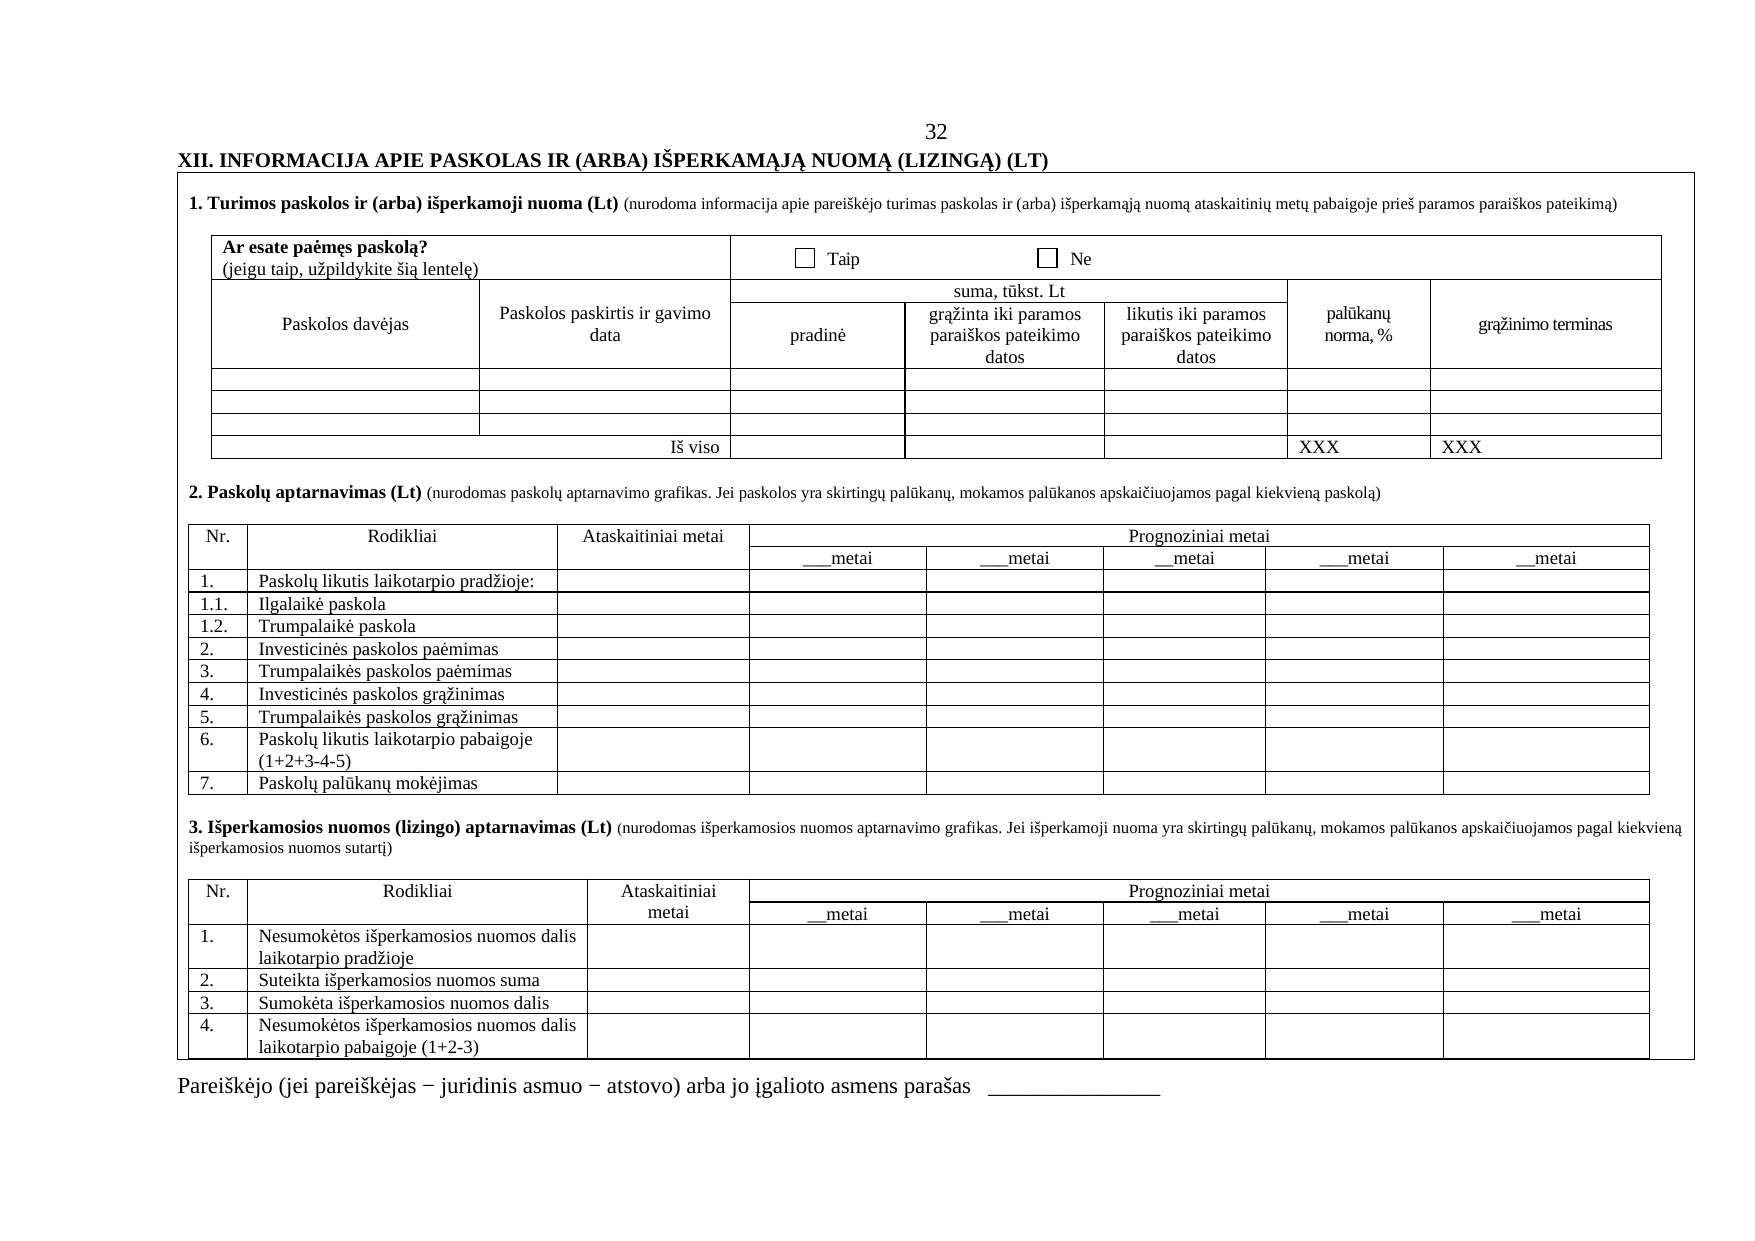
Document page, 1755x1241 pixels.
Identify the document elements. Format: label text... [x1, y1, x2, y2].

table_cell [1266, 969, 1443, 991]
table_cell [1105, 369, 1287, 390]
table_cell [588, 969, 749, 991]
table_cell [750, 728, 926, 771]
table_cell [1104, 638, 1265, 659]
table_cell [927, 772, 1103, 794]
table_cell [1104, 969, 1265, 991]
table_cell Paskolos paskirtis ir gavimo data [480, 280, 730, 367]
table_cell [927, 706, 1103, 727]
table_cell [927, 593, 1103, 614]
table_cell [1444, 660, 1649, 682]
table_cell Paskolų likutis laikotarpio pabaigoje (1+2+3-4-5) [248, 728, 557, 771]
table_cell Investicinės paskolos paėmimas [248, 638, 557, 659]
table_cell [927, 570, 1103, 591]
table_cell [731, 414, 904, 435]
table_cell [1444, 728, 1649, 771]
table_cell [927, 969, 1103, 991]
table_cell Sumokėta išperkamosios nuomos dalis [248, 992, 587, 1013]
table_cell [927, 1014, 1103, 1057]
table_cell [1266, 683, 1443, 704]
table_cell [1104, 593, 1265, 614]
table_cell [927, 992, 1103, 1013]
table_cell XXX [1431, 436, 1661, 458]
table_header Nr. [189, 880, 247, 924]
table_cell 7. [189, 772, 247, 794]
table_cell ___metai [1266, 903, 1443, 924]
table_cell pradinė [731, 303, 904, 367]
table_cell [1105, 436, 1287, 458]
table_header Nr. [189, 525, 247, 569]
table_cell __metai [1104, 547, 1265, 569]
table_cell ___metai [1266, 547, 1443, 569]
table_cell [1266, 992, 1443, 1013]
table_cell [1444, 1014, 1649, 1057]
table_cell ___metai [927, 903, 1103, 924]
table_cell [750, 992, 926, 1013]
table_cell Trumpalaikės paskolos grąžinimas [248, 706, 557, 727]
table_cell [731, 369, 904, 390]
table_cell [480, 391, 730, 413]
table_cell [906, 369, 1104, 390]
table_cell [750, 660, 926, 682]
table_cell [1431, 414, 1661, 435]
table_header Prognoziniai metai [750, 525, 1649, 546]
table_cell Nesumokėtos išperkamosios nuomos dalis laikotarpio pabaigoje (1+2-3) [248, 1014, 587, 1057]
table_cell [1266, 772, 1443, 794]
table_cell [731, 436, 904, 458]
table_cell Iš viso [212, 436, 730, 458]
table_cell ___metai [1444, 903, 1649, 924]
table_cell 3. [189, 992, 247, 1013]
table_header Ar esate paėmęs paskolą? (jeigu taip, užpildykite šią lentelę) [212, 236, 730, 279]
table_cell 2. [189, 969, 247, 991]
table_cell [212, 414, 479, 435]
table_cell [1266, 706, 1443, 727]
table_cell [1266, 728, 1443, 771]
table_cell [1444, 772, 1649, 794]
table_cell [1431, 391, 1661, 413]
table_header Rodikliai [248, 880, 587, 924]
table_cell [1444, 683, 1649, 704]
table_cell Suteikta išperkamosios nuomos suma [248, 969, 587, 991]
table_cell [1104, 992, 1265, 1013]
table_header Ataskaitiniai metai [588, 880, 749, 924]
table_cell [927, 683, 1103, 704]
table_cell 1.2. [189, 615, 247, 637]
table_cell __metai [1444, 547, 1649, 569]
table_cell [750, 1014, 926, 1057]
table_cell [588, 925, 749, 968]
text XII. INFORMACIJA APIE PASKOLAS IR (ARBA) IŠPERKAMĄJĄ NUOMĄ (LIZINGĄ) (LT) [177, 148, 1695, 172]
table_cell [558, 660, 749, 682]
table_cell [1266, 593, 1443, 614]
table_cell [558, 593, 749, 614]
table_cell [750, 593, 926, 614]
table_cell [1104, 728, 1265, 771]
table_header Taip Ne [731, 236, 1661, 279]
table_cell [927, 615, 1103, 637]
table_cell 6. [189, 728, 247, 771]
table_cell [1431, 369, 1661, 390]
table_cell ___metai [1104, 903, 1265, 924]
table_header Ataskaitiniai metai [558, 525, 749, 569]
table_cell XXX [1288, 436, 1430, 458]
table_cell 3. [189, 660, 247, 682]
table_cell [588, 1014, 749, 1057]
table_cell [1444, 969, 1649, 991]
table_header Rodikliai [248, 525, 557, 569]
table_cell [558, 706, 749, 727]
table_cell [558, 683, 749, 704]
table_cell [731, 391, 904, 413]
table_cell Paskolų palūkanų mokėjimas [248, 772, 557, 794]
table_cell [927, 638, 1103, 659]
table_cell Trumpalaikė paskola [248, 615, 557, 637]
table_cell [750, 706, 926, 727]
table_cell [1266, 615, 1443, 637]
table_cell [1104, 706, 1265, 727]
table_cell palūkanų norma, % [1288, 280, 1430, 367]
table_cell [927, 728, 1103, 771]
table_cell [1288, 414, 1430, 435]
table_cell [1444, 706, 1649, 727]
table_cell Paskolų likutis laikotarpio pradžioje: [248, 570, 557, 591]
table_cell 5. [189, 706, 247, 727]
table_cell [906, 436, 1104, 458]
table_cell [558, 638, 749, 659]
table_cell Ilgalaikė paskola [248, 593, 557, 614]
table_cell ___metai [750, 547, 926, 569]
table_cell [1444, 593, 1649, 614]
table_cell likutis iki paramos paraiškos pateikimo datos [1105, 303, 1287, 367]
table_cell [750, 638, 926, 659]
table_cell [1444, 615, 1649, 637]
table_cell [1266, 570, 1443, 591]
table_cell [588, 992, 749, 1013]
table_cell [750, 615, 926, 637]
table_cell [906, 414, 1104, 435]
table_cell [906, 391, 1104, 413]
table_cell [927, 925, 1103, 968]
table_cell [927, 660, 1103, 682]
table_cell [558, 772, 749, 794]
table_cell [1444, 992, 1649, 1013]
table_cell [750, 925, 926, 968]
table_cell [558, 615, 749, 637]
table_cell ___metai [927, 547, 1103, 569]
table_cell 4. [189, 683, 247, 704]
table_cell [1105, 414, 1287, 435]
table_cell [1288, 369, 1430, 390]
table_cell 2. [189, 638, 247, 659]
table_cell __metai [750, 903, 926, 924]
table_header Prognoziniai metai [750, 880, 1649, 901]
table_header 1. Turimos paskolos ir (arba) išperkamoji nuoma (Lt) (nurodoma informacija apie pareiškėjo turimas paskolas ir (arba) išperkamąją nuomą ataskaitinių metų pabaigoje prieš paramos paraiškos pateikimą) 2. Paskolų aptarnavimas (Lt) (nurodomas paskolų aptarnavimo grafikas. Jei paskolos yra skirtingų palūkanų, mokamos palūkanos apskaičiuojamos pagal kiekvieną paskolą) 3. Išperkamosios nuomos (lizingo) aptarnavimas (Lt) (nurodomas išperkamosios nuomos aptarnavimo grafikas. Jei išperkamoji nuoma yra skirtingų palūkanų, mokamos palūkanos apskaičiuojamos pagal kiekvieną išperkamosios nuomos sutartį) [178, 173, 1694, 1058]
table_cell [212, 369, 479, 390]
table_cell 1. [189, 925, 247, 968]
table_cell [1266, 1014, 1443, 1057]
table_cell [558, 728, 749, 771]
table_cell Paskolos davėjas [212, 280, 479, 367]
table_cell [1104, 660, 1265, 682]
table_cell 1.1. [189, 593, 247, 614]
table_cell [1104, 925, 1265, 968]
table_cell [212, 391, 479, 413]
table_cell Investicinės paskolos grąžinimas [248, 683, 557, 704]
table_cell [1266, 660, 1443, 682]
table_cell [1104, 570, 1265, 591]
table_cell 1. [189, 570, 247, 591]
table_cell [750, 772, 926, 794]
table_cell [1266, 925, 1443, 968]
table_cell suma, tūkst. Lt [731, 280, 1287, 302]
table_cell [1105, 391, 1287, 413]
table_cell [1444, 570, 1649, 591]
table_cell 4. [189, 1014, 247, 1057]
table_cell Trumpalaikės paskolos paėmimas [248, 660, 557, 682]
table_cell [1444, 638, 1649, 659]
table_cell [1104, 683, 1265, 704]
table_cell [1288, 391, 1430, 413]
table_cell [480, 369, 730, 390]
table_cell [1444, 925, 1649, 968]
table_cell [750, 683, 926, 704]
table_cell [1266, 638, 1443, 659]
table_cell Nesumokėtos išperkamosios nuomos dalis laikotarpio pradžioje [248, 925, 587, 968]
table_cell [1104, 615, 1265, 637]
table_cell [1104, 772, 1265, 794]
table_cell grąžinta iki paramos paraiškos pateikimo datos [906, 303, 1104, 367]
table_cell [750, 570, 926, 591]
table_cell [750, 969, 926, 991]
table_cell [558, 570, 749, 591]
table_cell [480, 414, 730, 435]
table_cell grąžinimo terminas [1431, 280, 1661, 367]
table_cell [1104, 1014, 1265, 1057]
